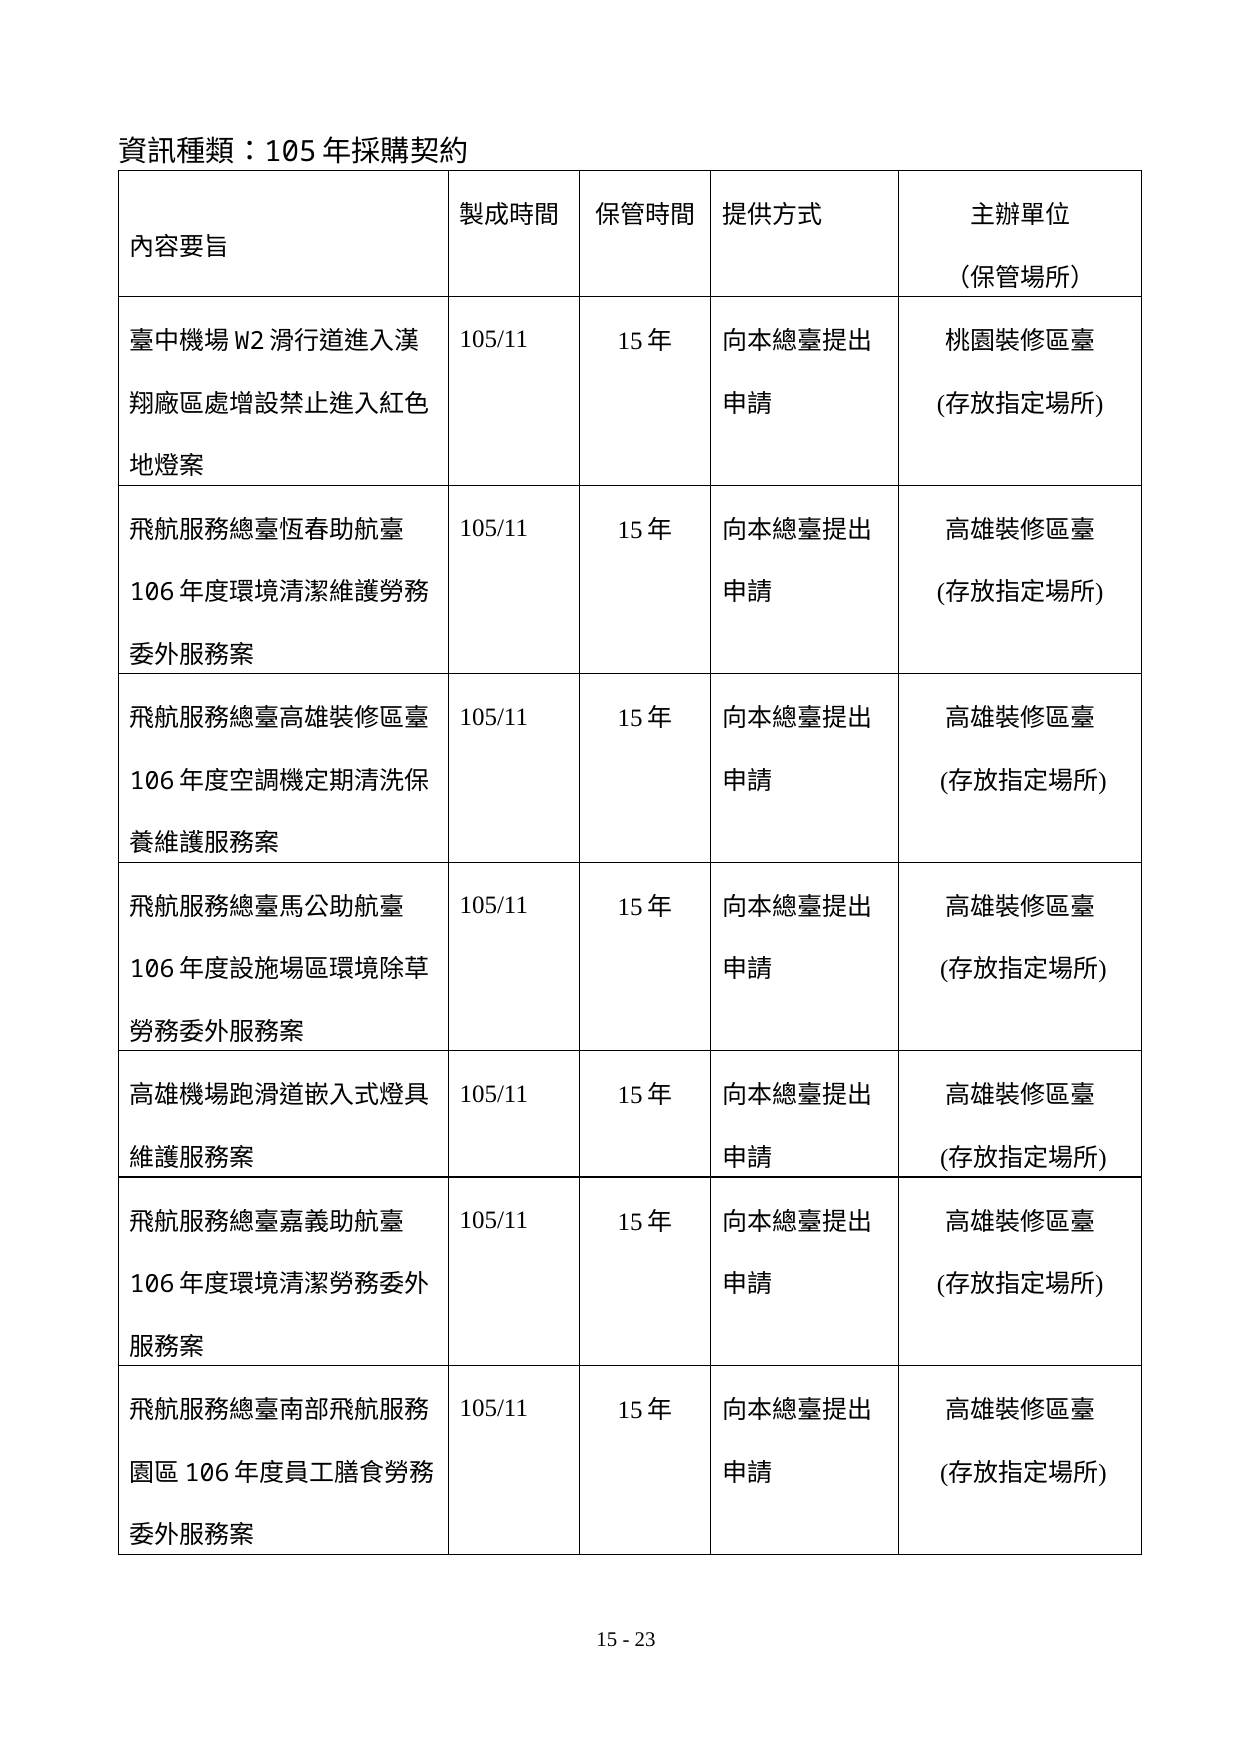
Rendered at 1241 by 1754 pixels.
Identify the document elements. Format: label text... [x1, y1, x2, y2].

table_cell 桃園裝修區臺 (存放指定場所) [899, 297, 1141, 485]
table_cell 高雄裝修區臺 (存放指定場所) [899, 863, 1141, 1050]
table_cell 15年 [580, 674, 710, 862]
table_cell 飛航服務總臺高雄裝修區臺106年度空調機定期清洗保養維護服務案 [119, 674, 448, 862]
table_cell 高雄裝修區臺 (存放指定場所) [899, 1366, 1141, 1553]
table_header 保管時間 [580, 171, 710, 296]
table_cell 高雄裝修區臺 (存放指定場所) [899, 674, 1141, 862]
table_cell 臺中機場W2滑行道進入漢翔廠區處增設禁止進入紅色地燈案 [119, 297, 448, 485]
table_cell 15年 [580, 1366, 710, 1553]
table_cell 15年 [580, 297, 710, 485]
table_cell 15年 [580, 486, 710, 673]
table_cell 向本總臺提出申請 [711, 674, 898, 862]
table_header 內容要旨 [119, 171, 448, 296]
table_cell 向本總臺提出申請 [711, 1178, 898, 1365]
table_cell 105/11 [449, 1051, 579, 1176]
table_cell 105/11 [449, 1366, 579, 1553]
table_header 製成時間 [449, 171, 579, 296]
table_cell 飛航服務總臺恆春助航臺106年度環境清潔維護勞務委外服務案 [119, 486, 448, 673]
table_cell 15年 [580, 1178, 710, 1365]
text 資訊種類：105年採購契約 [118, 108, 1128, 170]
table_header 主辦單位 （保管場所） [899, 171, 1141, 296]
table_cell 105/11 [449, 1178, 579, 1365]
table_cell 105/11 [449, 297, 579, 485]
table_cell 15年 [580, 863, 710, 1050]
table_header 提供方式 [711, 171, 898, 296]
table_cell 飛航服務總臺馬公助航臺106年度設施場區環境除草勞務委外服務案 [119, 863, 448, 1050]
table_cell 高雄裝修區臺 (存放指定場所) [899, 1051, 1141, 1176]
table_cell 105/11 [449, 674, 579, 862]
table_cell 105/11 [449, 486, 579, 673]
table_cell 向本總臺提出申請 [711, 863, 898, 1050]
table_cell 15年 [580, 1051, 710, 1176]
table_cell 向本總臺提出申請 [711, 1366, 898, 1553]
table_cell 飛航服務總臺嘉義助航臺106年度環境清潔勞務委外服務案 [119, 1178, 448, 1365]
table_cell 高雄裝修區臺 (存放指定場所) [899, 1178, 1141, 1365]
table_cell 向本總臺提出申請 [711, 486, 898, 673]
table_cell 向本總臺提出申請 [711, 297, 898, 485]
table_cell 高雄機場跑滑道嵌入式燈具維護服務案 [119, 1051, 448, 1176]
table_cell 飛航服務總臺南部飛航服務園區106年度員工膳食勞務委外服務案 [119, 1366, 448, 1553]
table_cell 105/11 [449, 863, 579, 1050]
table_cell 高雄裝修區臺 (存放指定場所) [899, 486, 1141, 673]
table_cell 向本總臺提出申請 [711, 1051, 898, 1176]
